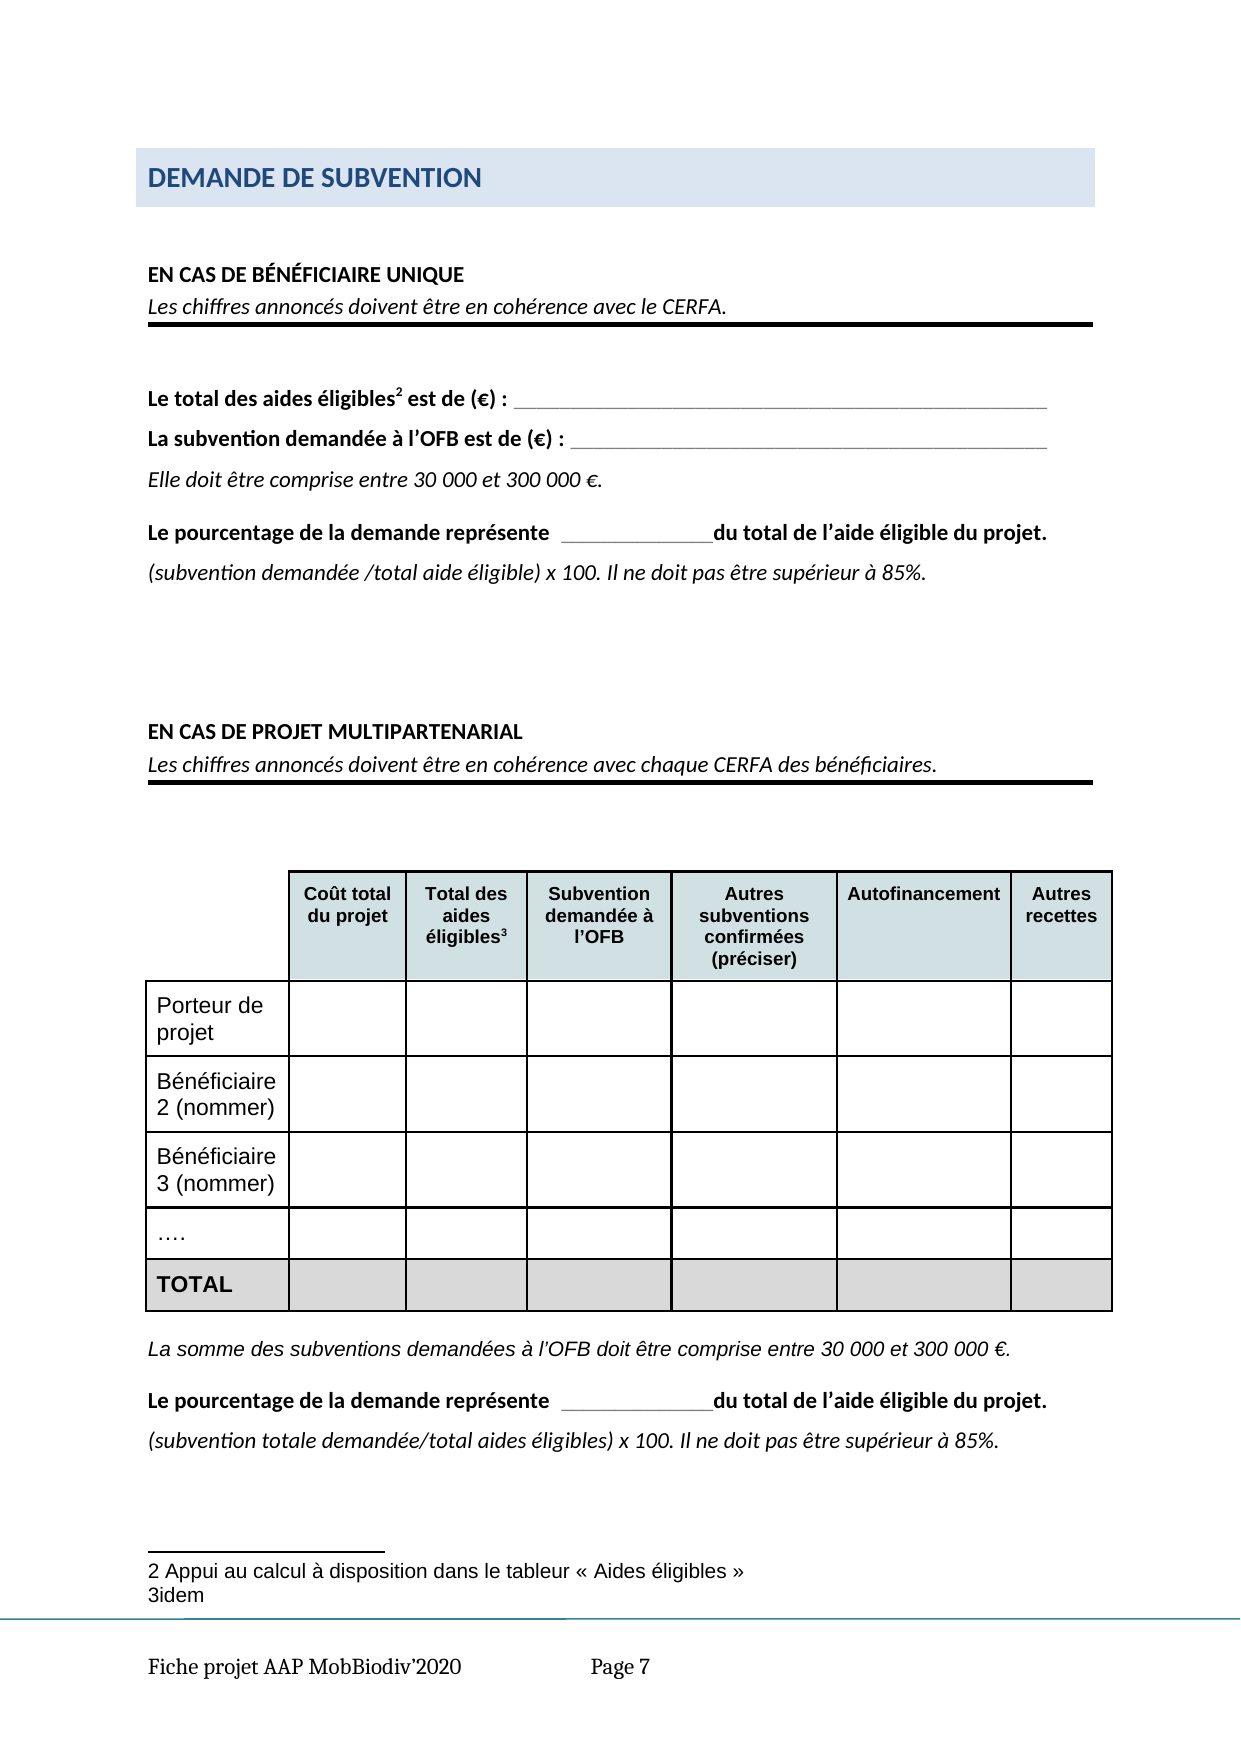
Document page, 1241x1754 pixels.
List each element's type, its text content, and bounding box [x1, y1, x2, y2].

table_cell [528, 982, 670, 1055]
text EN CAS DE PROJET MULTIPARTENARIAL [148, 717, 1093, 746]
table_cell [673, 982, 836, 1055]
table_cell Bénéficiaire 2 (nommer) [147, 1057, 288, 1131]
table_cell [528, 1260, 670, 1310]
table_cell [838, 982, 1010, 1055]
table_cell [673, 1260, 836, 1310]
table_cell [1012, 1133, 1111, 1206]
table_cell [1012, 982, 1111, 1055]
table_cell [673, 1209, 836, 1258]
text Elle doit être comprise entre 30 000 et 300 000 €. [148, 465, 1093, 493]
table_cell [407, 1057, 526, 1131]
text EN CAS DE BÉNÉFICIAIRE UNIQUE [148, 260, 1093, 288]
text La somme des subventions demandées à l’OFB doit être comprise entre 30 000 et 300 000 €. [148, 1337, 1093, 1361]
text Le pourcentage de la demande représente du total de l’aide éligible du projet. [148, 518, 1093, 546]
table_header [146, 870, 288, 979]
table_cell [290, 1260, 405, 1310]
table_cell Porteur de projet [147, 982, 288, 1055]
table_cell [407, 1260, 526, 1310]
table_cell [528, 1133, 670, 1206]
table_header Autofinancement [838, 873, 1010, 979]
text La subvention demandée à l’OFB est de (€) : [148, 424, 1093, 452]
table_header DEMANDE DE SUBVENTION [136, 148, 1095, 207]
table_cell [290, 982, 405, 1055]
table_cell [290, 1057, 405, 1131]
text Les chiffres annoncés doivent être en cohérence avec le CERFA. [148, 292, 1093, 322]
text Les chiffres annoncés doivent être en cohérence avec chaque CERFA des bénéficiaires. [148, 750, 1093, 780]
table_cell [290, 1133, 405, 1206]
text Le pourcentage de la demande représente du total de l’aide éligible du projet. [148, 1386, 1093, 1414]
table_cell …. [147, 1209, 288, 1258]
table_cell TOTAL [147, 1260, 288, 1310]
table_cell [838, 1057, 1010, 1131]
table_header Autres recettes [1012, 873, 1111, 979]
table_cell [838, 1209, 1010, 1258]
table_cell [838, 1133, 1010, 1206]
table_cell [1012, 1260, 1111, 1310]
text Le total des aides éligibles est de (€) : [148, 384, 1093, 412]
table_cell [673, 1133, 836, 1206]
table_cell [673, 1057, 836, 1131]
text (subvention totale demandée/total aides éligibles) x 100. Il ne doit pas être supérieur à 85%. [148, 1426, 1093, 1454]
table_header Autres subventions confirmées (préciser) [673, 873, 836, 979]
table_cell Bénéficiaire 3 (nommer) [147, 1133, 288, 1206]
table_header Total des aides éligibles [407, 873, 526, 979]
table_cell [407, 1133, 526, 1206]
table_cell [290, 1209, 405, 1258]
table_cell [1012, 1057, 1111, 1131]
table_cell [407, 982, 526, 1055]
table_header Coût total du projet [290, 873, 405, 979]
table_cell [528, 1057, 670, 1131]
table_cell [838, 1260, 1010, 1310]
text Appui au calcul à disposition dans le tableur « Aides éligibles » [148, 1558, 1093, 1582]
text (subvention demandée /total aide éligible) x 100. Il ne doit pas être supérieur à 85%. [148, 558, 1093, 586]
table_header Subvention demandée à l’OFB [528, 873, 670, 979]
table_cell [528, 1209, 670, 1258]
table_cell [1012, 1209, 1111, 1258]
table_cell [407, 1209, 526, 1258]
